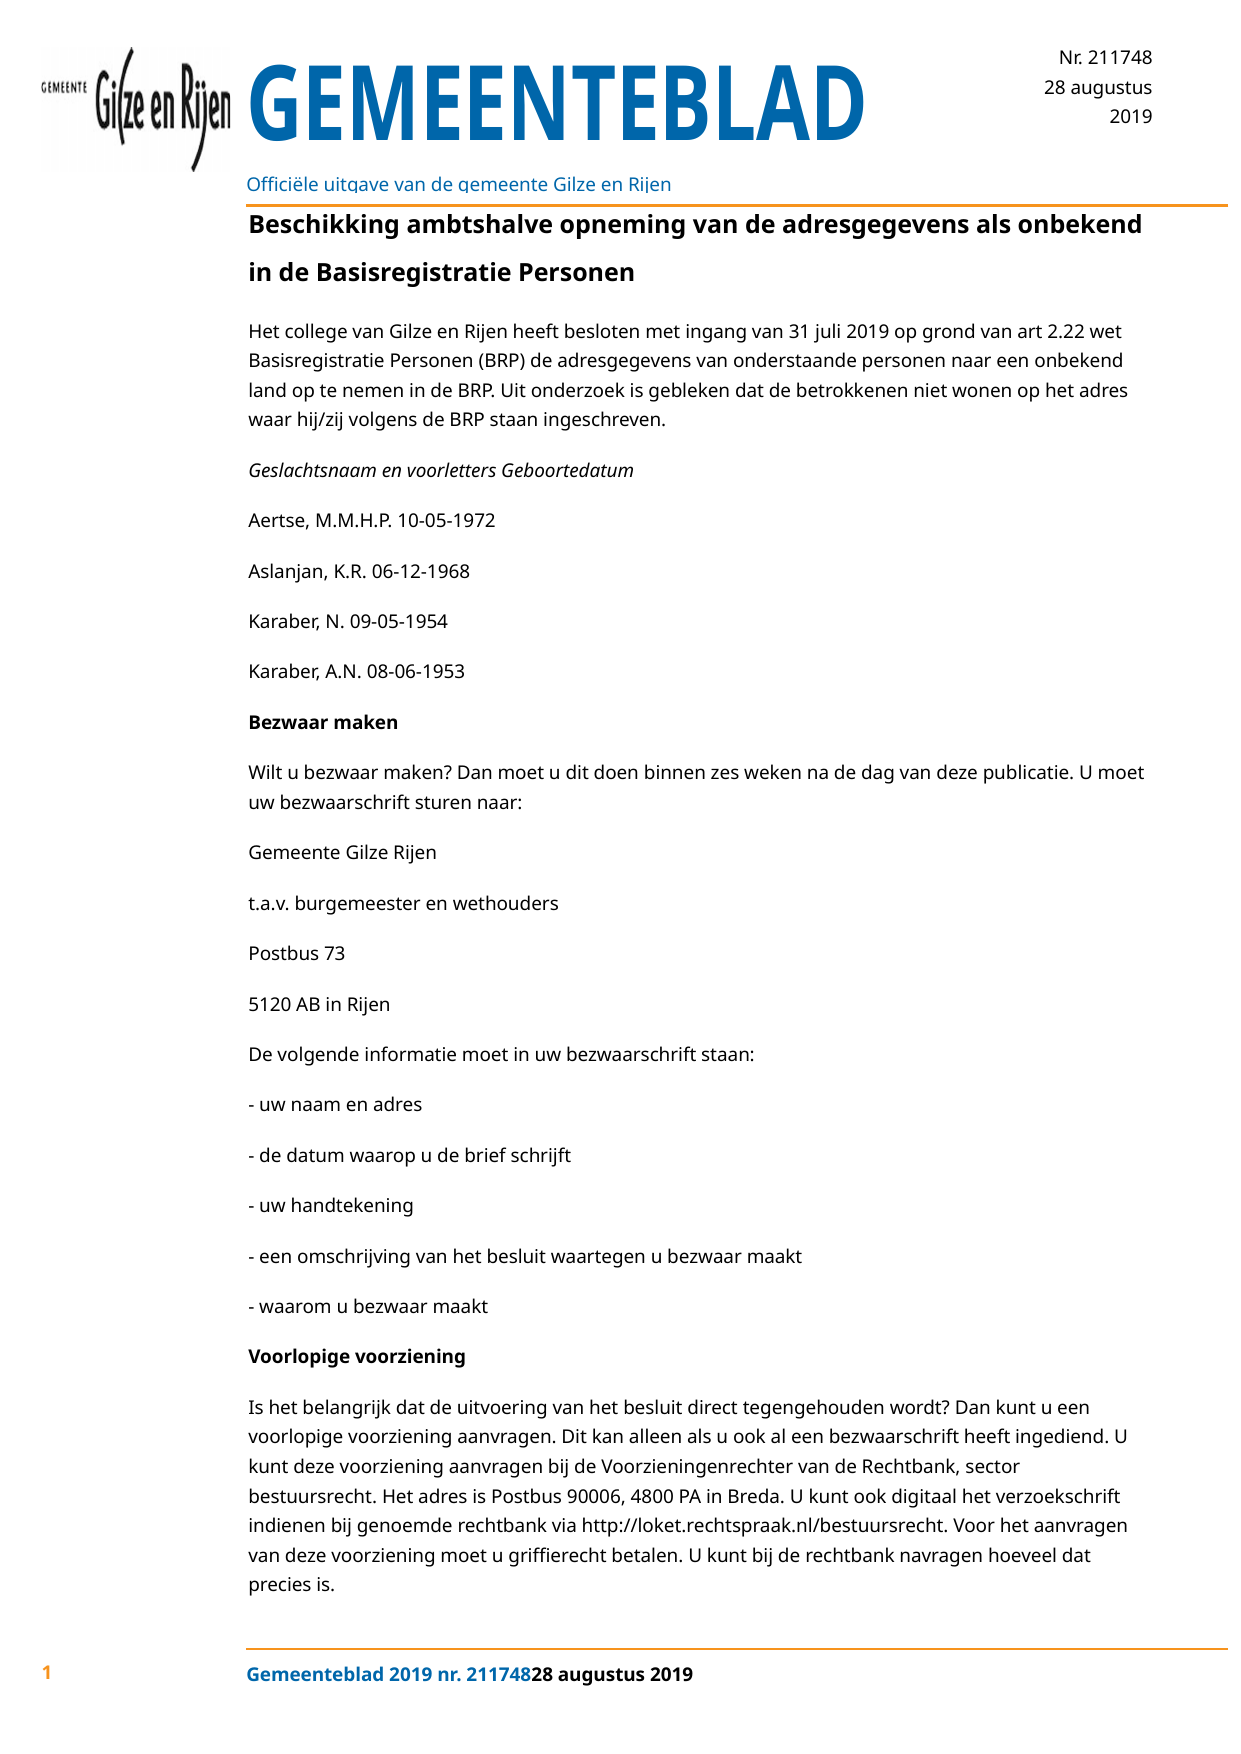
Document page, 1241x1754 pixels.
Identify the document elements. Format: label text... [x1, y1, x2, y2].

text t.a.v. burgemeester en wethouders [248, 890, 1152, 916]
text Het college van Gilze en Rijen heeft besloten met ingang van 31 juli 2019 op grond van art 2.22 wet Basisregistratie Personen (BRP) de adresgegevens van onderstaande personen naar een onbekend land op te nemen in de BRP. Uit onderzoek is gebleken dat de betrokkenen niet wonen op het adres waar hij/zij volgens de BRP staan ingeschreven. [248, 318, 1152, 432]
text Wilt u bezwaar maken? Dan moet u dit doen binnen zes weken na de dag van deze publicatie. U moet uw bezwaarschrift sturen naar: [248, 759, 1152, 815]
text - uw naam en adres [248, 1092, 1152, 1117]
picture [41, 47, 231, 172]
text Beschikking ambtshalve opneming van de adresgegevens als onbekend in de Basisregistratie Personen [248, 207, 1152, 288]
text Karaber, A.N. 08-06-1953 [248, 659, 1152, 684]
text Aertse, M.M.H.P. 10-05-1972 [248, 507, 1152, 533]
text 5120 AB in Rijen [248, 991, 1152, 1017]
text Voorlopige voorziening [248, 1344, 1152, 1369]
text - waarom u bezwaar maakt [248, 1293, 1152, 1319]
text Geslachtsnaam en voorletters Geboortedatum [248, 457, 1152, 483]
text Karaber, N. 09-05-1954 [248, 608, 1152, 634]
text - uw handtekening [248, 1192, 1152, 1218]
text Postbus 73 [248, 940, 1152, 966]
text - de datum waarop u de brief schrijft [248, 1142, 1152, 1168]
text Aslanjan, K.R. 06-12-1968 [248, 558, 1152, 584]
text Bezwaar maken [248, 709, 1152, 735]
text De volgende informatie moet in uw bezwaarschrift staan: [248, 1041, 1152, 1067]
text Is het belangrijk dat de uitvoering van het besluit direct tegengehouden wordt? Dan kunt u een voorlopige voorziening aanvragen. Dit kan alleen als u ook al een bezwaarschrift heeft ingediend. U kunt deze voorziening aanvragen bij de Voorzieningenrechter van de Rechtbank, sector bestuursrecht. Het adres is Postbus 90006, 4800 PA in Breda. U kunt ook digitaal het verzoekschrift indienen bij genoemde rechtbank via http://loket.rechtspraak.nl/bestuursrecht. Voor het aanvragen van deze voorziening moet u griffierecht betalen. U kunt bij de rechtbank navragen hoeveel dat precies is. [248, 1394, 1152, 1597]
text Gemeente Gilze Rijen [248, 839, 1152, 865]
text - een omschrijving van het besluit waartegen u bezwaar maakt [248, 1243, 1152, 1269]
